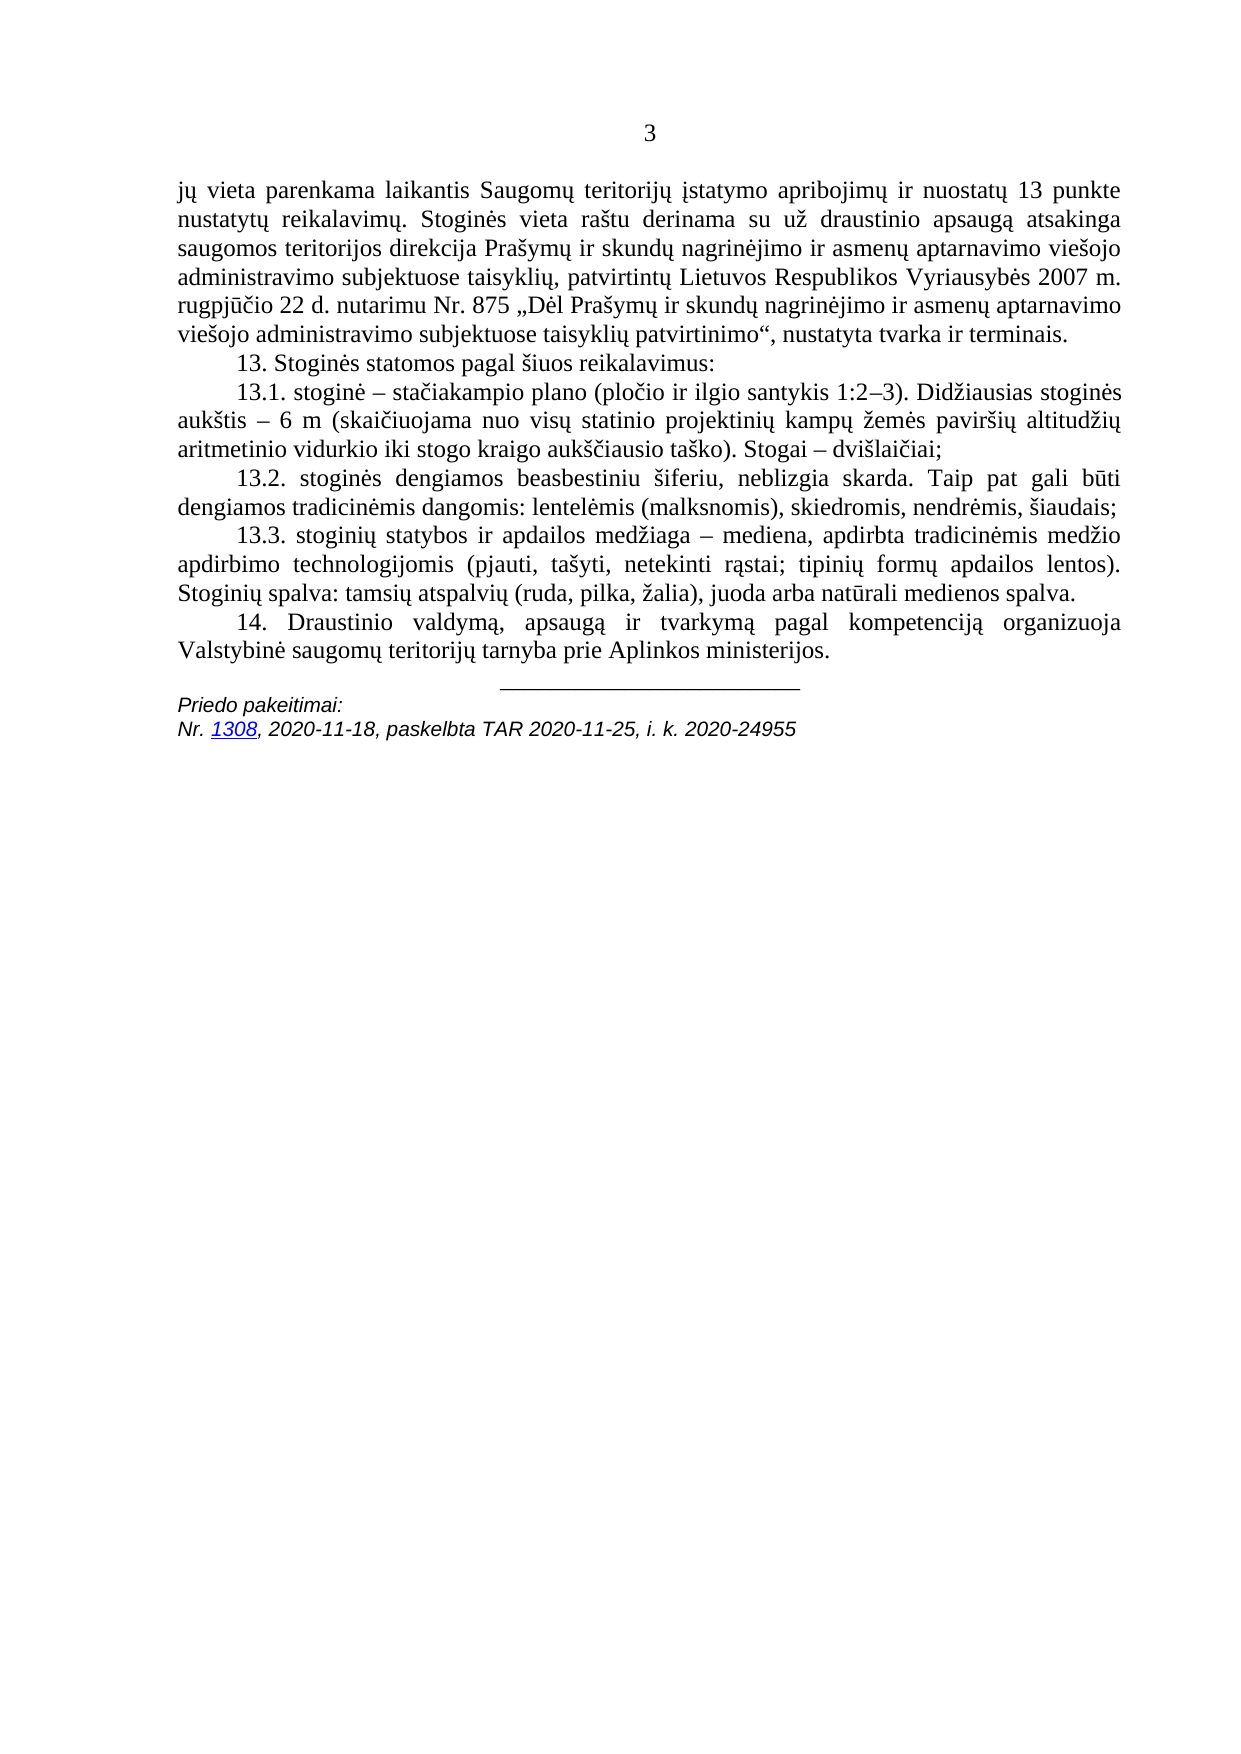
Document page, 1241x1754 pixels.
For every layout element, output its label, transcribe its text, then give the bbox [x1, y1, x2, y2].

text 14. Draustinio valdymą, apsaugą ir tvarkymą pagal kompetenciją organizuoja Valstybinė saugomų teritorijų tarnyba prie Aplinkos ministerijos. [177, 607, 1122, 664]
text 13.2. stoginės dengiamos beasbestiniu šiferiu, neblizgia skarda. Taip pat gali būti dengiamos tradicinėmis dangomis: lentelėmis (malksnomis), skiedromis, nendrėmis, šiaudais; [177, 463, 1122, 521]
text ________________________ [177, 664, 1122, 693]
text 13. Stoginės statomos pagal šiuos reikalavimus: [177, 348, 1122, 377]
text 13.3. stoginių statybos ir apdailos medžiaga – mediena, apdirbta tradicinėmis medžio apdirbimo technologijomis (pjauti, tašyti, netekinti rąstai; tipinių formų apdailos lentos). Stoginių spalva: tamsių atspalvių (ruda, pilka, žalia), juoda arba natūrali medienos spalva. [177, 521, 1122, 607]
text Priedo pakeitimai: [177, 693, 1122, 717]
text Nr. 1308, 2020-11-18, paskelbta TAR 2020-11-25, i. k. 2020-24955 [177, 717, 1122, 741]
text jų vieta parenkama laikantis Saugomų teritorijų įstatymo apribojimų ir nuostatų 13 punkte nustatytų reikalavimų. Stoginės vieta raštu derinama su už draustinio apsaugą atsakinga saugomos teritorijos direkcija Prašymų ir skundų nagrinėjimo ir asmenų aptarnavimo viešojo administravimo subjektuose taisyklių, patvirtintų Lietuvos Respublikos Vyriausybės 2007 m. rugpjūčio 22 d. nutarimu Nr. 875 „Dėl Prašymų ir skundų nagrinėjimo ir asmenų aptarnavimo viešojo administravimo subjektuose taisyklių patvirtinimo“, nustatyta tvarka ir terminais. [177, 176, 1122, 348]
text 13.1. stoginė – stačiakampio plano (pločio ir ilgio santykis 1:2–3). Didžiausias stoginės aukštis – 6 m (skaičiuojama nuo visų statinio projektinių kampų žemės paviršių altitudžių aritmetinio vidurkio iki stogo kraigo aukščiausio taško). Stogai – dvišlaičiai; [177, 377, 1122, 463]
